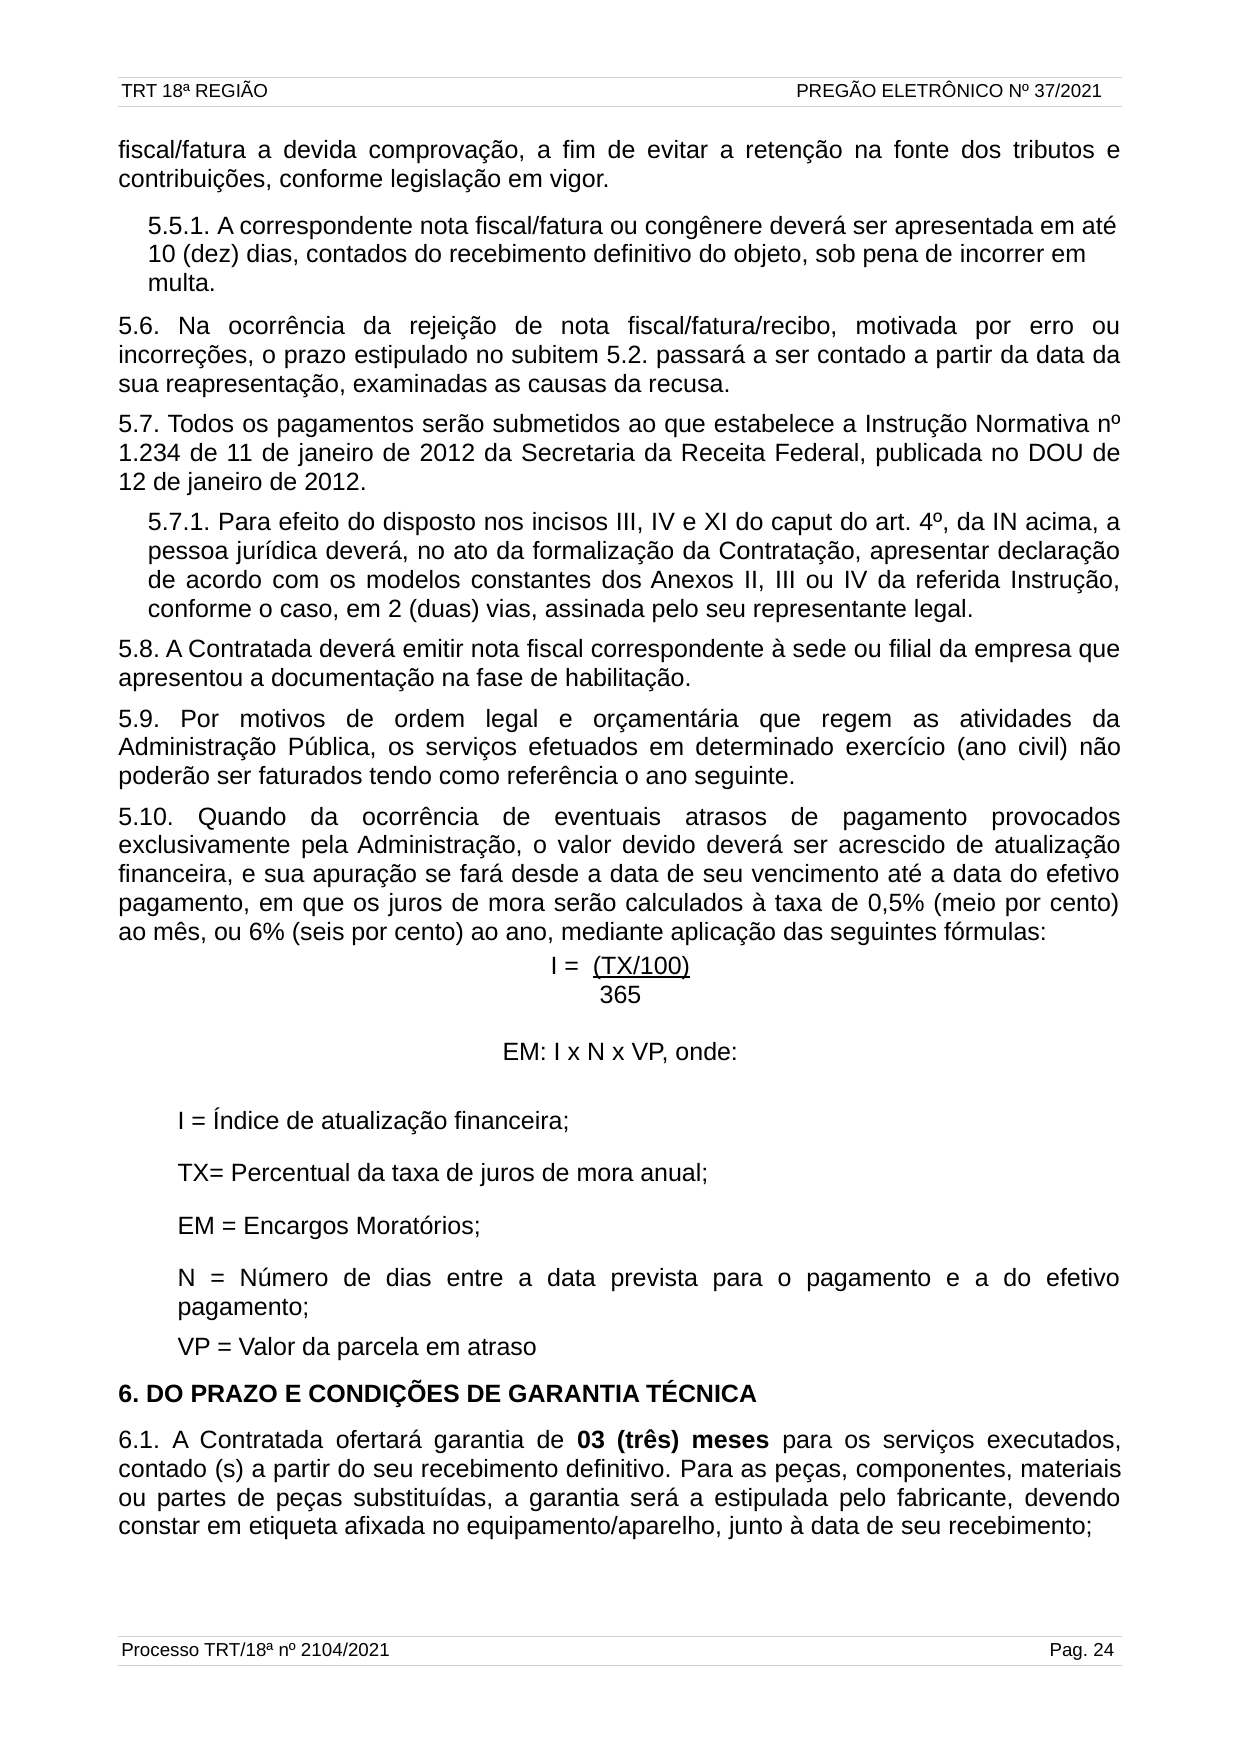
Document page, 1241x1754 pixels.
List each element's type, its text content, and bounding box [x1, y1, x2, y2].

text 365 [118, 980, 1122, 1009]
text 6.1. A Contratada ofertará garantia de 03 (três) meses para os serviços executados, contado (s) a partir do seu recebimento definitivo. Para as peças, componentes, materiais ou partes de peças substituídas, a garantia será a estipulada pelo fabricante, devendo constar em etiqueta afixada no equipamento/aparelho, junto à data de seu recebimento; [118, 1425, 1122, 1540]
text 5.8. A Contratada deverá emitir nota fiscal correspondente à sede ou filial da empresa que apresentou a documentação na fase de habilitação. [118, 634, 1122, 692]
text EM = Encargos Moratórios; [177, 1211, 1122, 1239]
text fiscal/fatura a devida comprovação, a fim de evitar a retenção na fonte dos tributos e contribuições, conforme legislação em vigor. [118, 136, 1122, 193]
text I = (TX/100) [118, 951, 1122, 980]
text 5.9. Por motivos de ordem legal e orçamentária que regem as atividades da Administração Pública, os serviços efetuados em determinado exercício (ano civil) não poderão ser faturados tendo como referência o ano seguinte. [118, 703, 1122, 790]
text 5.7. Todos os pagamentos serão submetidos ao que estabelece a Instrução Normativa nº 1.234 de 11 de janeiro de 2012 da Secretaria da Receita Federal, publicada no DOU de 12 de janeiro de 2012. [118, 409, 1122, 495]
text VP = Valor da parcela em atraso [177, 1332, 1122, 1361]
text 6. DO PRAZO E CONDIÇÕES DE GARANTIA TÉCNICA [118, 1379, 1122, 1407]
text TX= Percentual da taxa de juros de mora anual; [177, 1158, 1122, 1187]
text 5.10. Quando da ocorrência de eventuais atrasos de pagamento provocados exclusivamente pela Administração, o valor devido deverá ser acrescido de atualização financeira, e sua apuração se fará desde a data de seu vencimento até a data do efetivo pagamento, em que os juros de mora serão calculados à taxa de 0,5% (meio por cento) ao mês, ou 6% (seis por cento) ao ano, mediante aplicação das seguintes fórmulas: [118, 802, 1122, 945]
text I = Índice de atualização financeira; [177, 1106, 1122, 1135]
text 5.7.1. Para efeito do disposto nos incisos III, IV e XI do caput do art. 4º, da IN acima, a pessoa jurídica deverá, no ato da formalização da Contratação, apresentar declaração de acordo com os modelos constantes dos Anexos II, III ou IV da referida Instrução, conforme o caso, em 2 (duas) vias, assinada pelo seu representante legal. [148, 507, 1122, 622]
text 5.5.1. A correspondente nota fiscal/fatura ou congênere deverá ser apresentada em até 10 (dez) dias, contados do recebimento definitivo do objeto, sob pena de incorrer em multa. [148, 211, 1122, 299]
text N = Número de dias entre a data prevista para o pagamento e a do efetivo pagamento; [177, 1263, 1122, 1320]
text EM: I x N x VP, onde: [118, 1037, 1122, 1066]
text 5.6. Na ocorrência da rejeição de nota fiscal/fatura/recibo, motivada por erro ou incorreções, o prazo estipulado no subitem 5.2. passará a ser contado a partir da data da sua reapresentação, examinadas as causas da recusa. [118, 311, 1122, 397]
